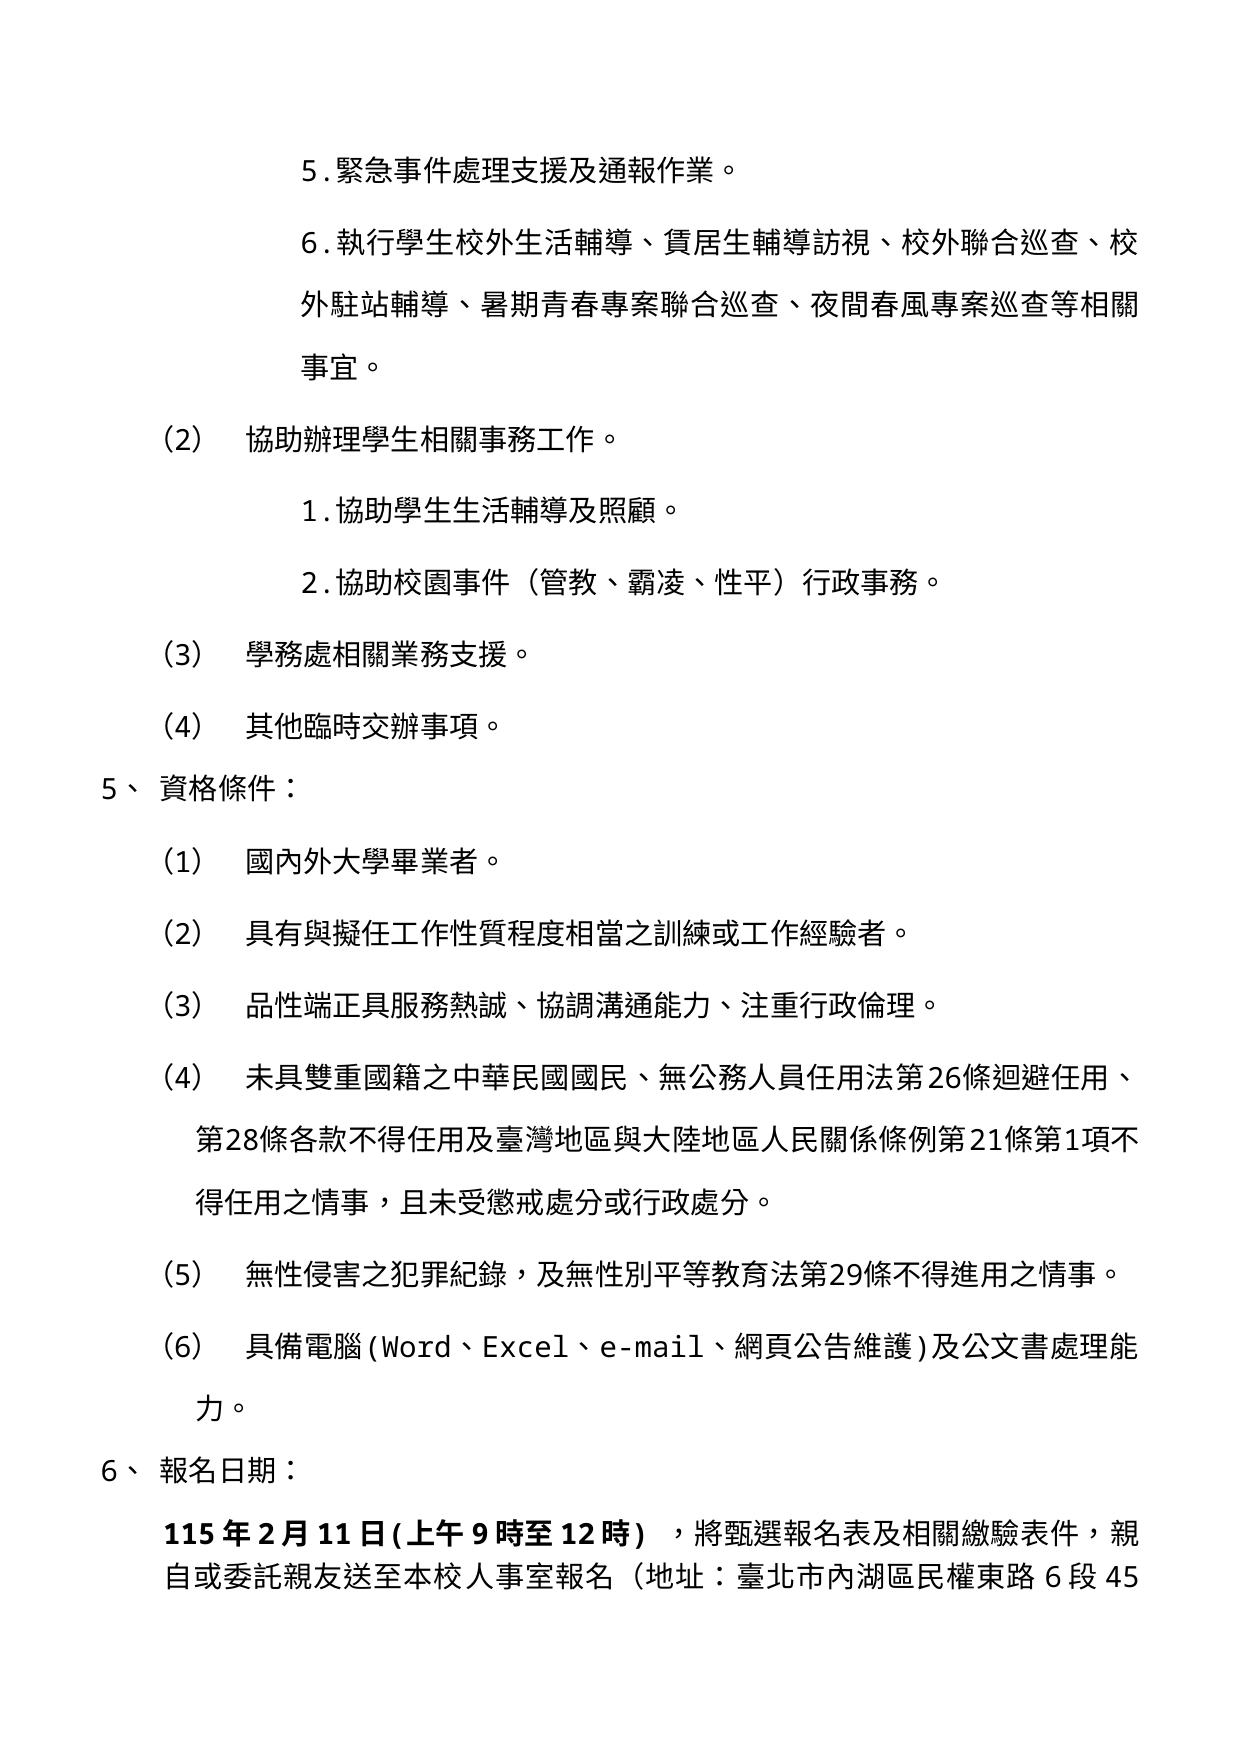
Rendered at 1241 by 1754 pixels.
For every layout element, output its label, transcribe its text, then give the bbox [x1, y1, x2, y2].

text 6.執行學生校外生活輔導、賃居生輔導訪視、校外聯合巡查、校外駐站輔導、暑期青春專案聯合巡查、夜間春風專案巡查等相關事宜。 [300, 199, 1140, 386]
text 2.協助校園事件（管教、霸凌、性平）行政事務。 [300, 539, 1140, 602]
list 品性端正具服務熱誠、協調溝通能力、注重行政倫理。 [145, 962, 1140, 1024]
list 報名日期： [100, 1447, 1146, 1490]
text 1.協助學生生活輔導及照顧。 [300, 468, 1140, 530]
list 具備電腦(Word、Excel、e-mail、網頁公告維護)及公文書處理能力。 [145, 1303, 1140, 1428]
list 具有與擬任工作性質程度相當之訓練或工作經驗者。 [145, 890, 1140, 953]
list 未具雙重國籍之中華民國國民、無公務人員任用法第26條迴避任用、第28條各款不得任用及臺灣地區與大陸地區人民關係條例第21條第1項不得任用之情事，且未受懲戒處分或行政處分。 [145, 1034, 1140, 1221]
list 資格條件： [100, 766, 1146, 808]
list 其他臨時交辦事項。 [145, 683, 1140, 746]
list 無性侵害之犯罪紀錄，及無性別平等教育法第29條不得進用之情事。 [145, 1231, 1140, 1293]
list 協助辦理學生相關事務工作。 [145, 396, 1140, 458]
text 115年2月11日(上午9時至12時) ，將甄選報名表及相關繳驗表件，親自或委託親友送至本校人事室報名（地址：臺北市內湖區民權東路6段45 [163, 1511, 1140, 1596]
list 國內外大學畢業者。 [145, 818, 1140, 881]
text 5.緊急事件處理支援及通報作業。 [300, 127, 1140, 189]
list 學務處相關業務支援。 [145, 611, 1140, 674]
